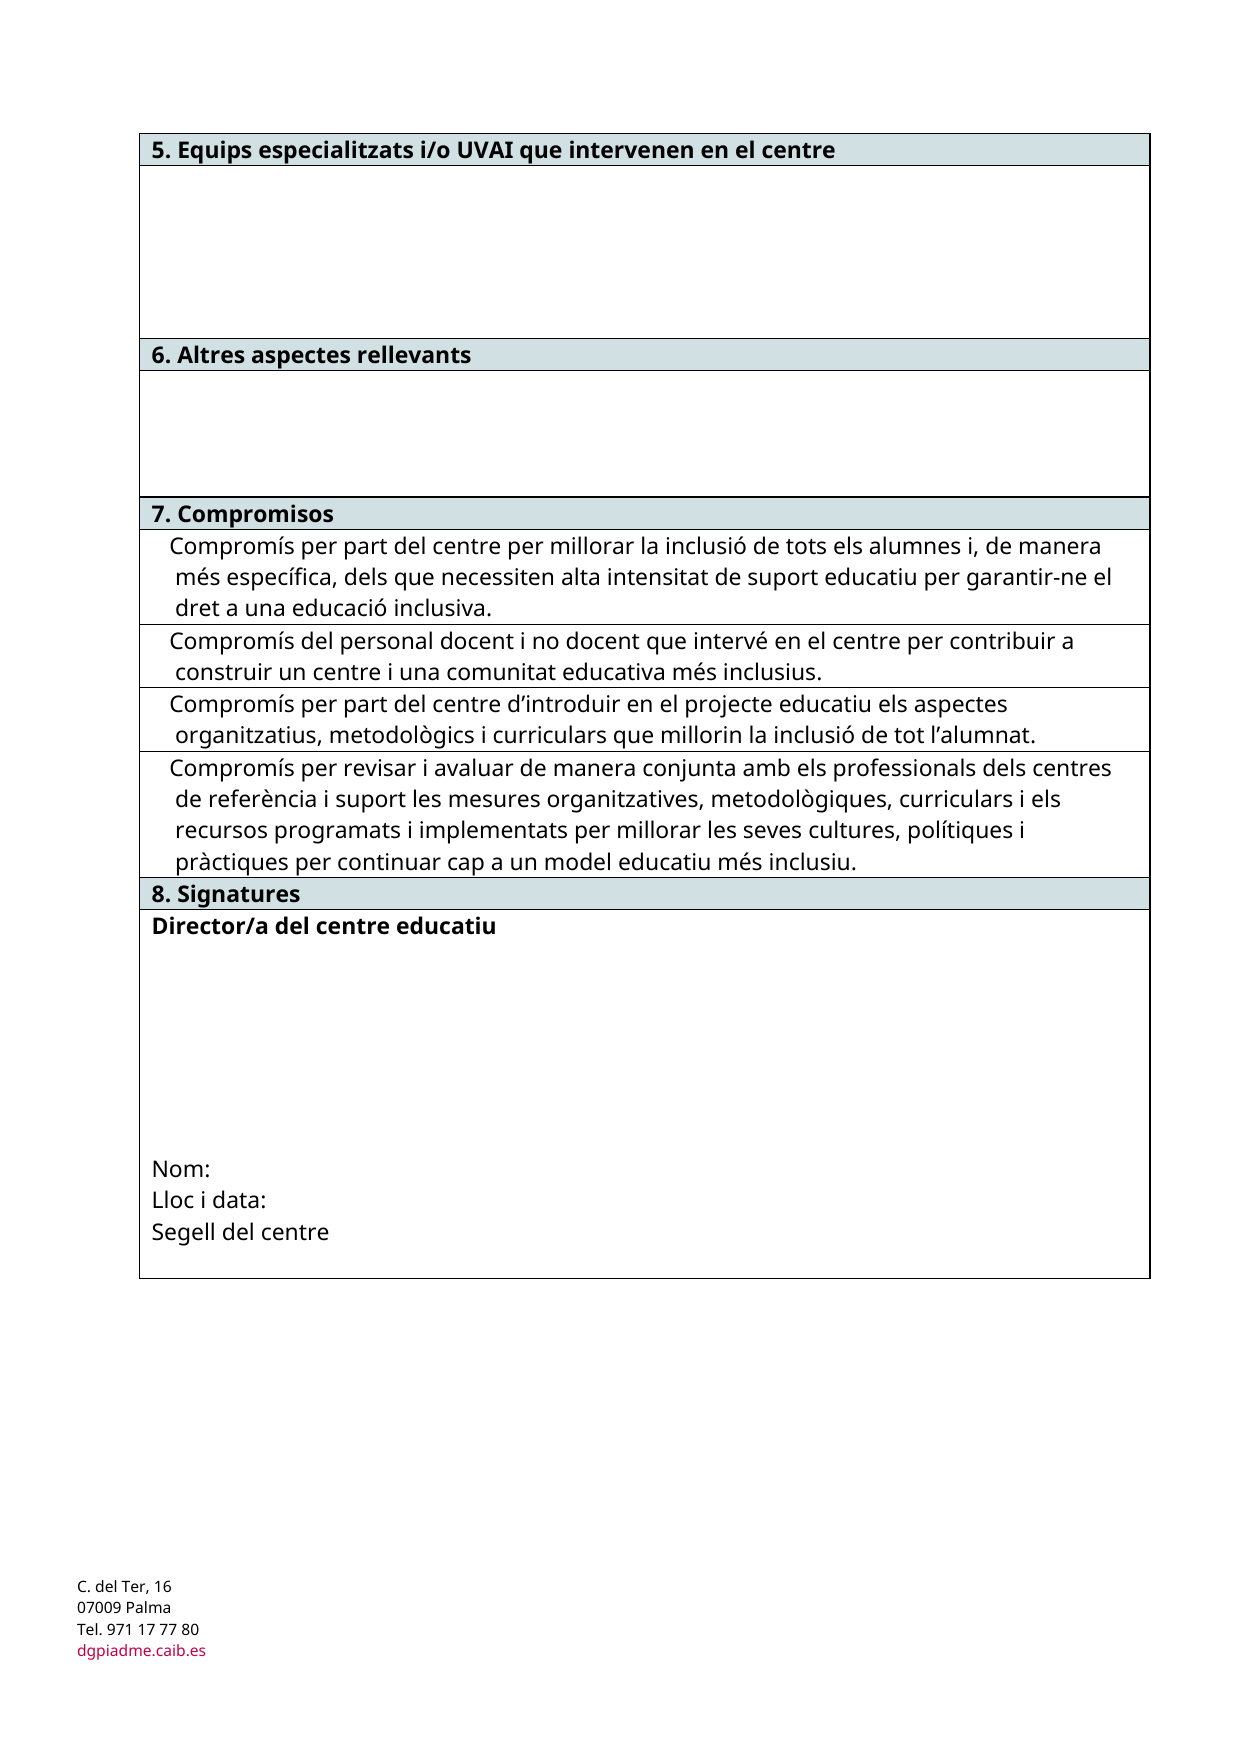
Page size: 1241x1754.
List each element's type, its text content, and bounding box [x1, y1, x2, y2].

table_cell Compromís per part del centre d’introduir en el projecte educatiu els aspectes organitzatius, metodològics i curriculars que millorin la inclusió de tot l’alumnat. [140, 688, 1149, 751]
table_cell Compromís per revisar i avaluar de manera conjunta amb els professionals dels centres de referència i suport les mesures organitzatives, metodològiques, curriculars i els recursos programats i implementats per millorar les seves cultures, polítiques i pràctiques per continuar cap a un model educatiu més inclusiu. [140, 752, 1149, 877]
table_cell 7. Compromisos [140, 498, 1149, 529]
table_cell 8. Signatures [140, 878, 1149, 909]
table_cell Compromís del personal docent i no docent que intervé en el centre per contribuir a construir un centre i una comunitat educativa més inclusius. [140, 625, 1149, 687]
table_cell 5. Equips especialitzats i/o UVAI que intervenen en el centre [140, 134, 1149, 165]
table_cell [140, 166, 1149, 338]
table_cell Compromís per part del centre per millorar la inclusió de tots els alumnes i, de manera més específica, dels que necessiten alta intensitat de suport educatiu per garantir-ne el dret a una educació inclusiva. [140, 530, 1149, 623]
table_cell Director/a del centre educatiu Nom: Lloc i data: Segell del centre [140, 910, 1149, 1278]
table_cell [140, 371, 1149, 496]
table_cell 6. Altres aspectes rellevants [140, 339, 1149, 370]
